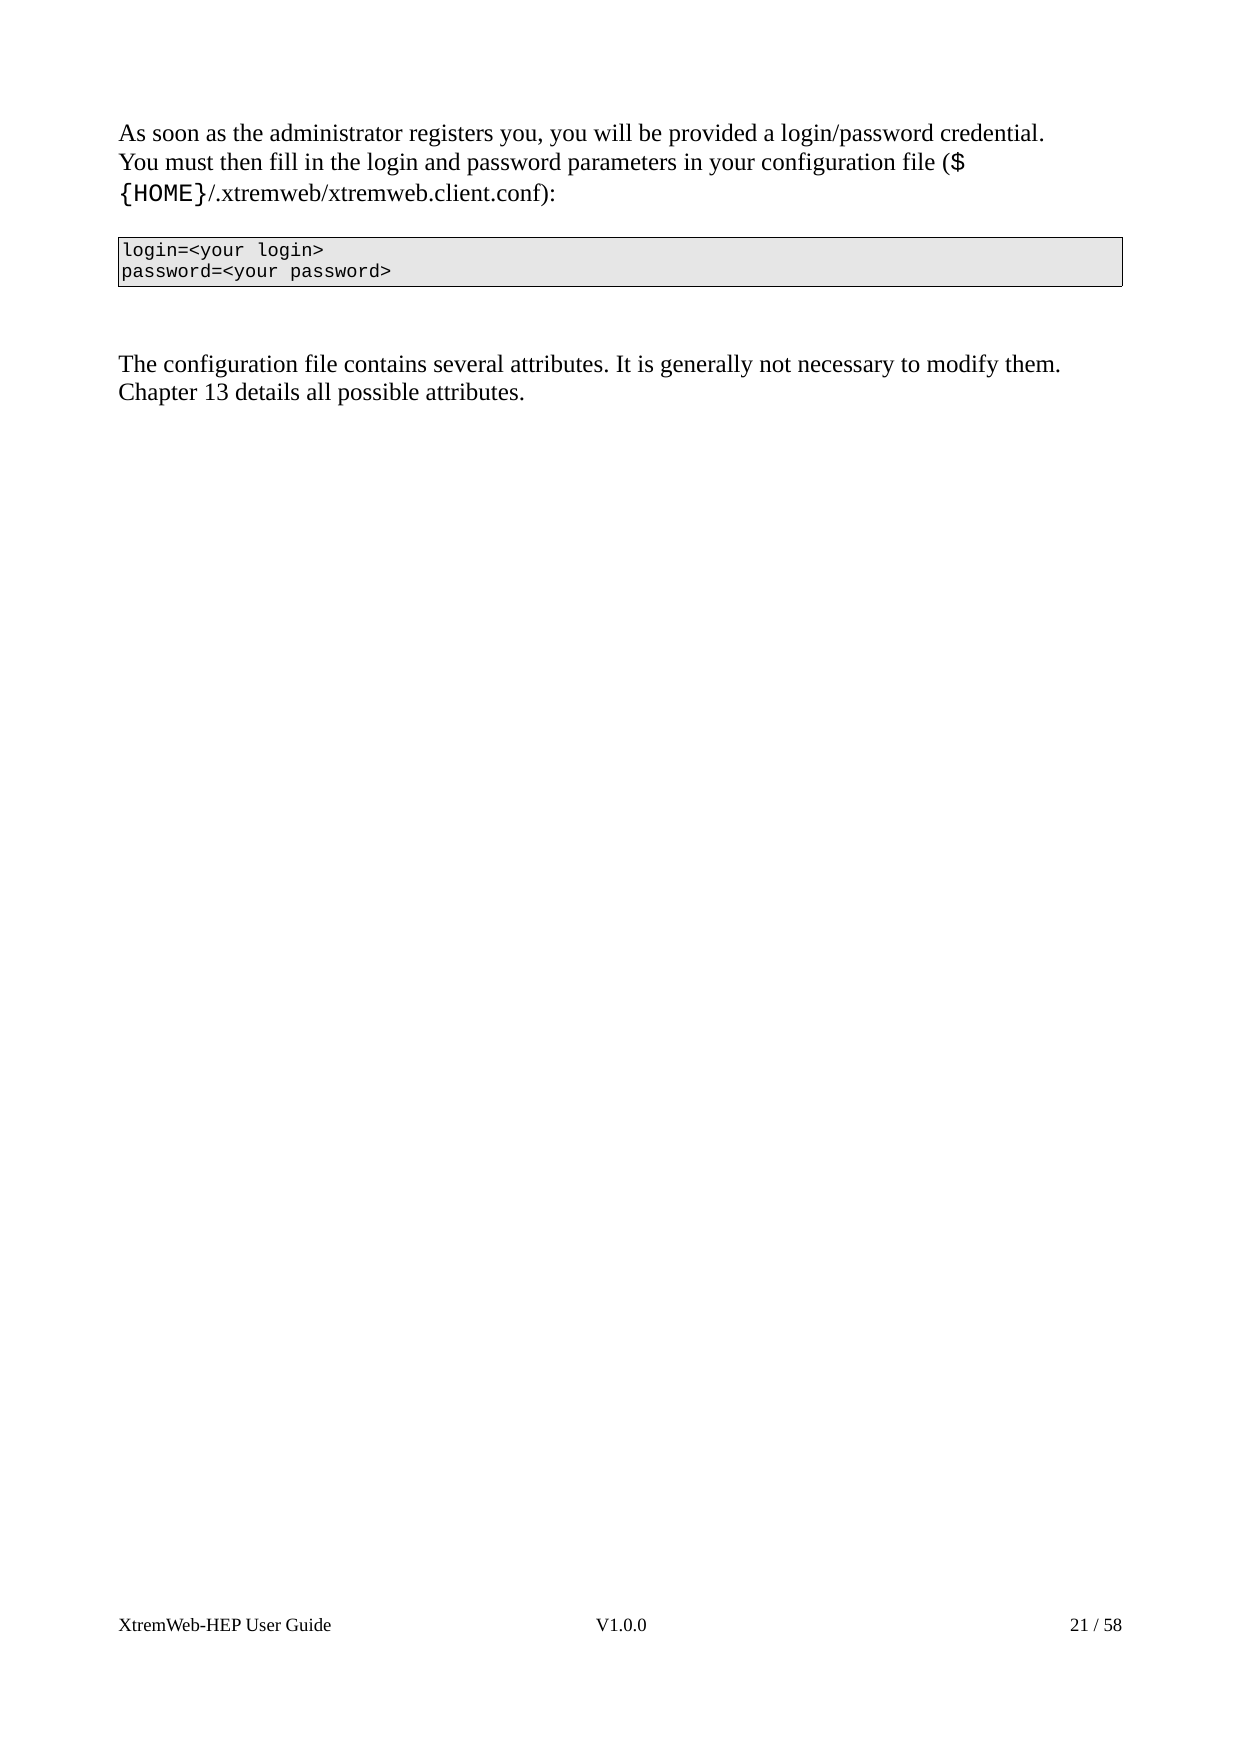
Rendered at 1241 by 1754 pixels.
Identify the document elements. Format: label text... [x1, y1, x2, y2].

text You must then fill in the login and password parameters in your configuration file (${HOME}/.xtremweb/xtremweb.client.conf): [118, 147, 1122, 208]
text The configuration file contains several attributes. It is generally not necessary to modify them. Chapter 13 details all possible attributes. [118, 349, 1122, 406]
text login=<your login> [119, 238, 1122, 258]
text As soon as the administrator registers you, you will be provided a login/password credential. [118, 118, 1122, 147]
text password=<your password> [119, 258, 1122, 286]
